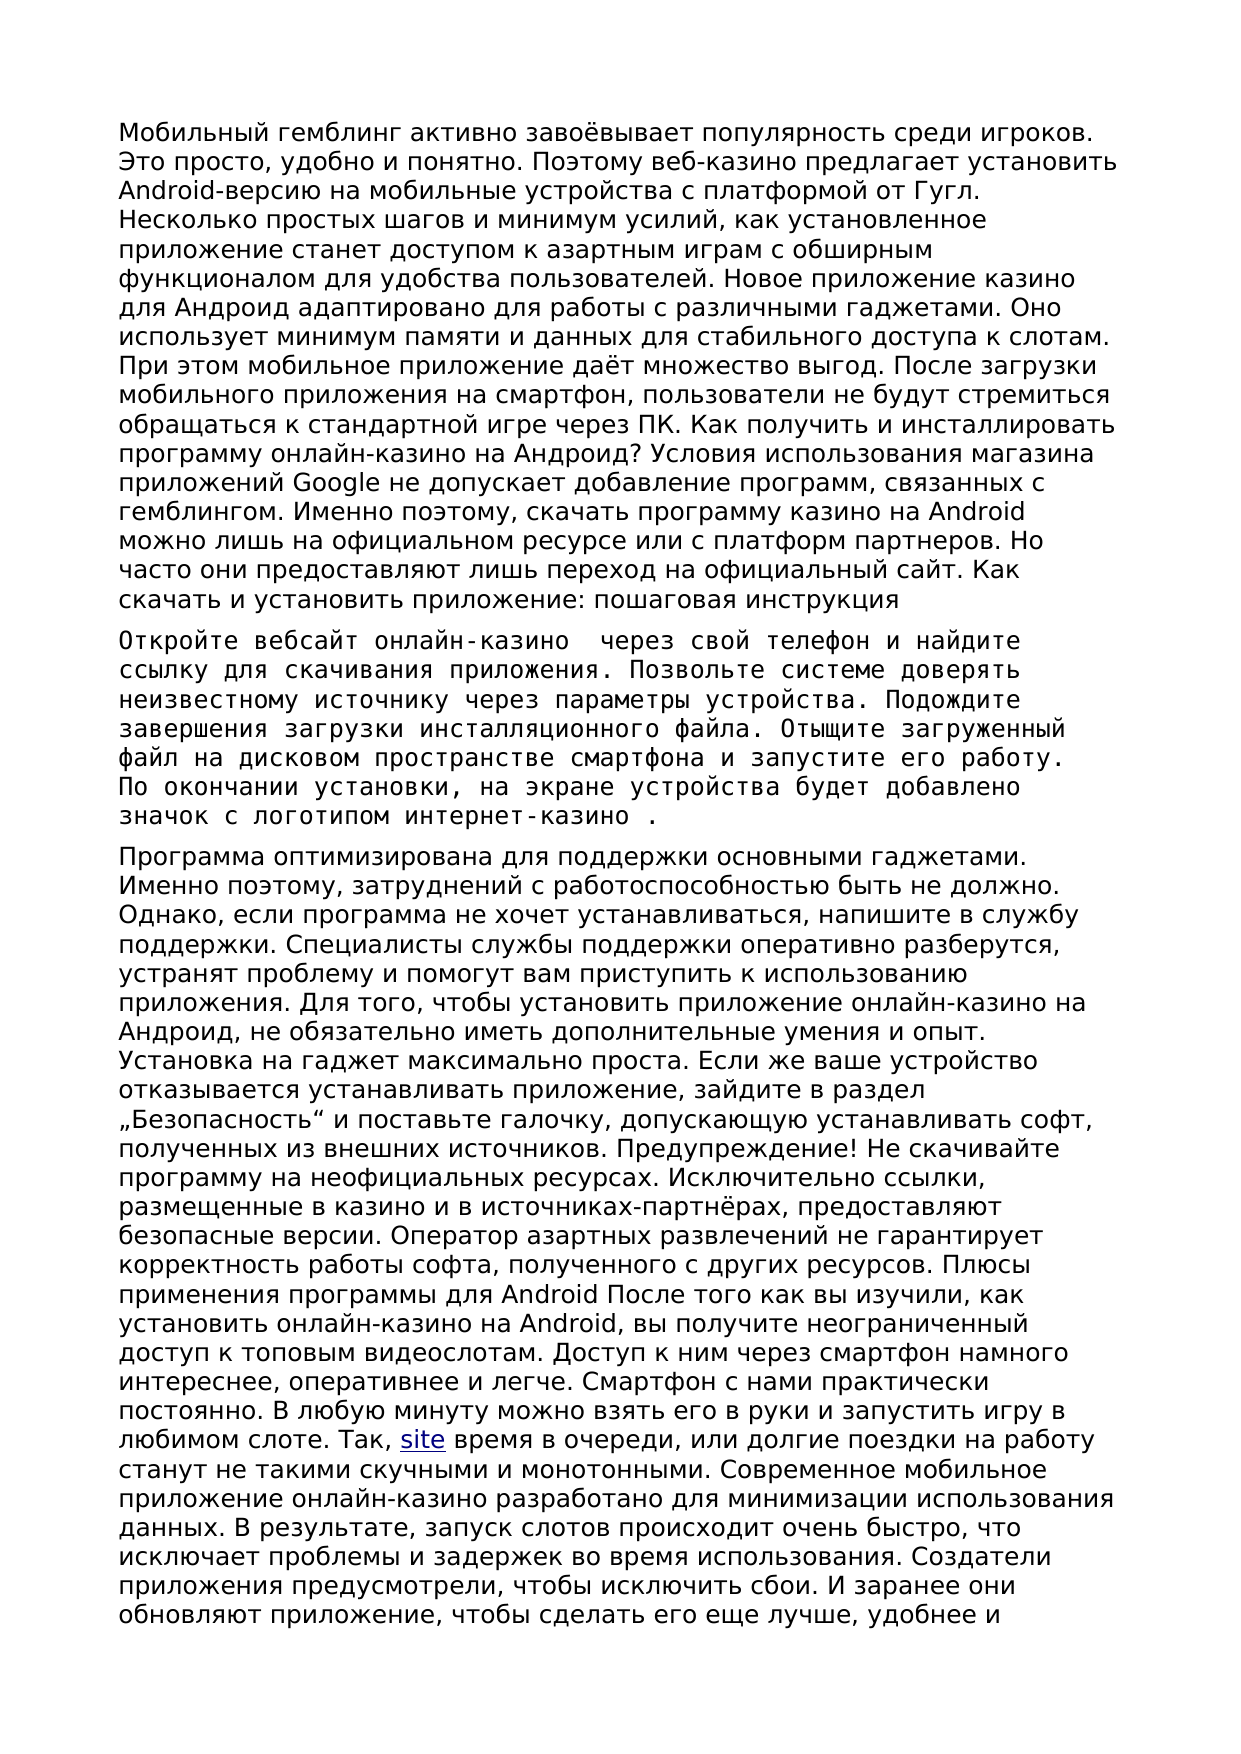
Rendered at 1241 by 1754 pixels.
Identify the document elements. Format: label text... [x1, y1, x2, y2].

text Откройте вебсайт онлайн-казино через свой телефон и найдите ссылку для скачивания приложения. Позвольте системе доверять неизвестному источнику через параметры устройства. Подождите завершения загрузки инсталляционного файла. Отыщите загруженный файл на дисковом пространстве смартфона и запустите его работу. По окончании установки, на экране устройства будет добавлено значок с логотипом интернет-казино . [118, 626, 1122, 831]
text Программа оптимизирована для поддержки основными гаджетами. Именно поэтому, затруднений с работоспособностью быть не должно. Однако, если программа не хочет устанавливаться, напишите в службу поддержки. Специалисты службы поддержки оперативно разберутся, устранят проблему и помогут вам приступить к использованию приложения. Для того, чтобы установить приложение онлайн-казино на Андроид, не обязательно иметь дополнительные умения и опыт. Установка на гаджет максимально проста. Если же ваше устройство отказывается устанавливать приложение, зайдите в раздел „Безопасность“ и поставьте галочку, допускающую устанавливать софт, полученных из внешних источников. Предупреждение! Не скачивайте программу на неофициальных ресурсах. Исключительно ссылки, размещенные в казино и в источниках-партнёрах, предоставляют безопасные версии. Оператор азартных развлечений не гарантирует корректность работы софта, полученного с других ресурсов. Плюсы применения программы для Android После того как вы изучили, как установить онлайн-казино на Android, вы получите неограниченный доступ к топовым видеослотам. Доступ к ним через смартфон намного интереснее, оперативнее и легче. Смартфон с нами практически постоянно. В любую минуту можно взять его в руки и запустить игру в любимом слоте. Так, site время в очереди, или долгие поездки на работу станут не такими скучными и монотонными. Современное мобильное приложение онлайн-казино разработано для минимизации использования данных. В результате, запуск слотов происходит очень быстро, что исключает проблемы и задержек во время использования. Создатели приложения предусмотрели, чтобы исключить сбои. И заранее они обновляют приложение, чтобы сделать его еще лучше, удобнее и [118, 842, 1122, 1630]
text Мобильный гемблинг активно завоёвывает популярность среди игроков. Это просто, удобно и понятно. Поэтому веб-казино предлагает установить Android-версию на мобильные устройства с платформой от Гугл. Несколько простых шагов и минимум усилий, как установленное приложение станет доступом к азартным играм с обширным функционалом для удобства пользователей. Новое приложение казино для Андроид адаптировано для работы с различными гаджетами. Оно использует минимум памяти и данных для стабильного доступа к слотам. При этом мобильное приложение даёт множество выгод. После загрузки мобильного приложения на смартфон, пользователи не будут стремиться обращаться к стандартной игре через ПК. Как получить и инсталлировать программу онлайн-казино на Андроид? Условия использования магазина приложений Google не допускает добавление программ, связанных с гемблингом. Именно поэтому, скачать программу казино на Android можно лишь на официальном ресурсе или с платформ партнеров. Но часто они предоставляют лишь переход на официальный сайт. Как скачать и установить приложение: пошаговая инструкция [118, 118, 1122, 614]
